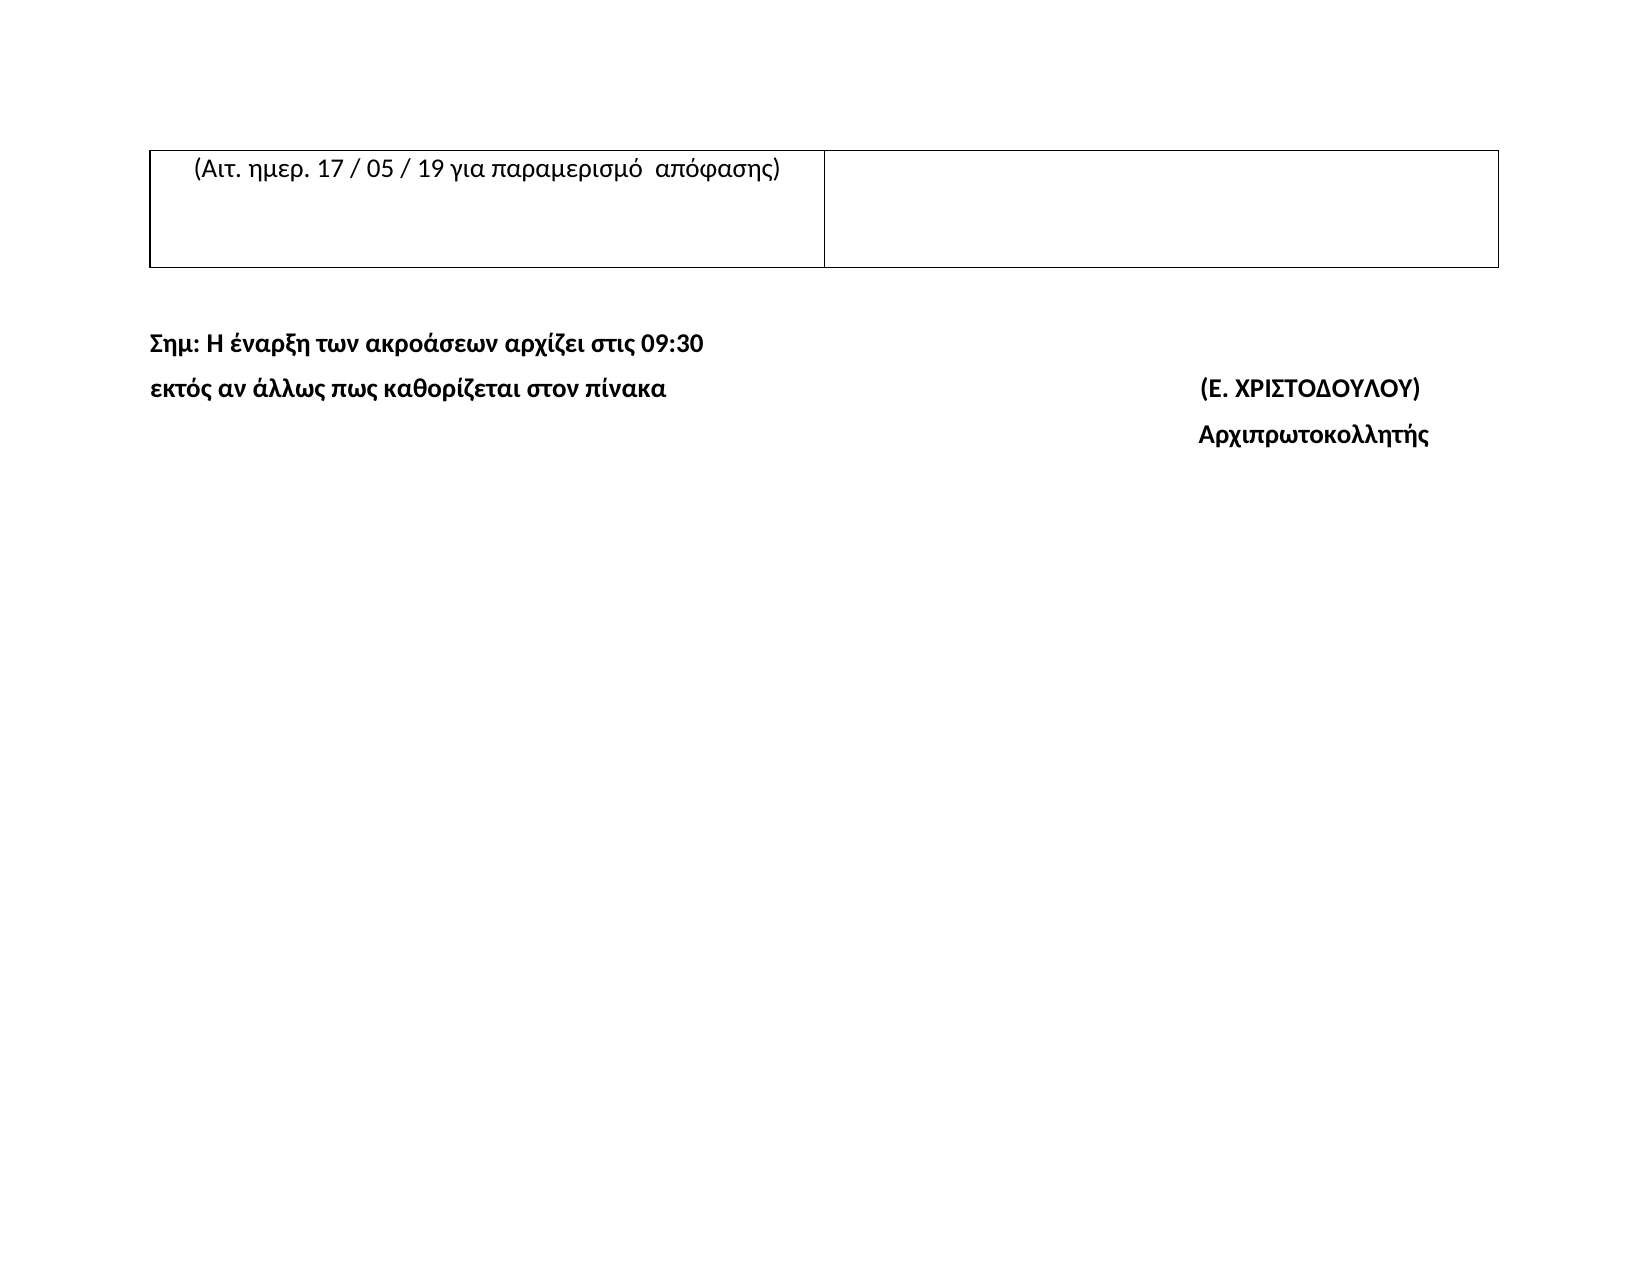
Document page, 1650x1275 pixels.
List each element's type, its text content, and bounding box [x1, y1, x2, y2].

text Σημ: H έναρξη των ακροάσεων αρχίζει στις 09:30 [150, 326, 1500, 359]
table_cell (Αιτ. ημερ. 17 / 05 / 19 για παραμερισμό απόφασης) [151, 151, 824, 267]
text Αρχιπρωτοκολλητής [1050, 417, 1500, 450]
table_cell [825, 151, 1498, 267]
text εκτός αν άλλως πως καθορίζεται στον πίνακα (Ε. ΧΡΙΣΤΟΔΟΥΛΟΥ) [150, 372, 1500, 405]
